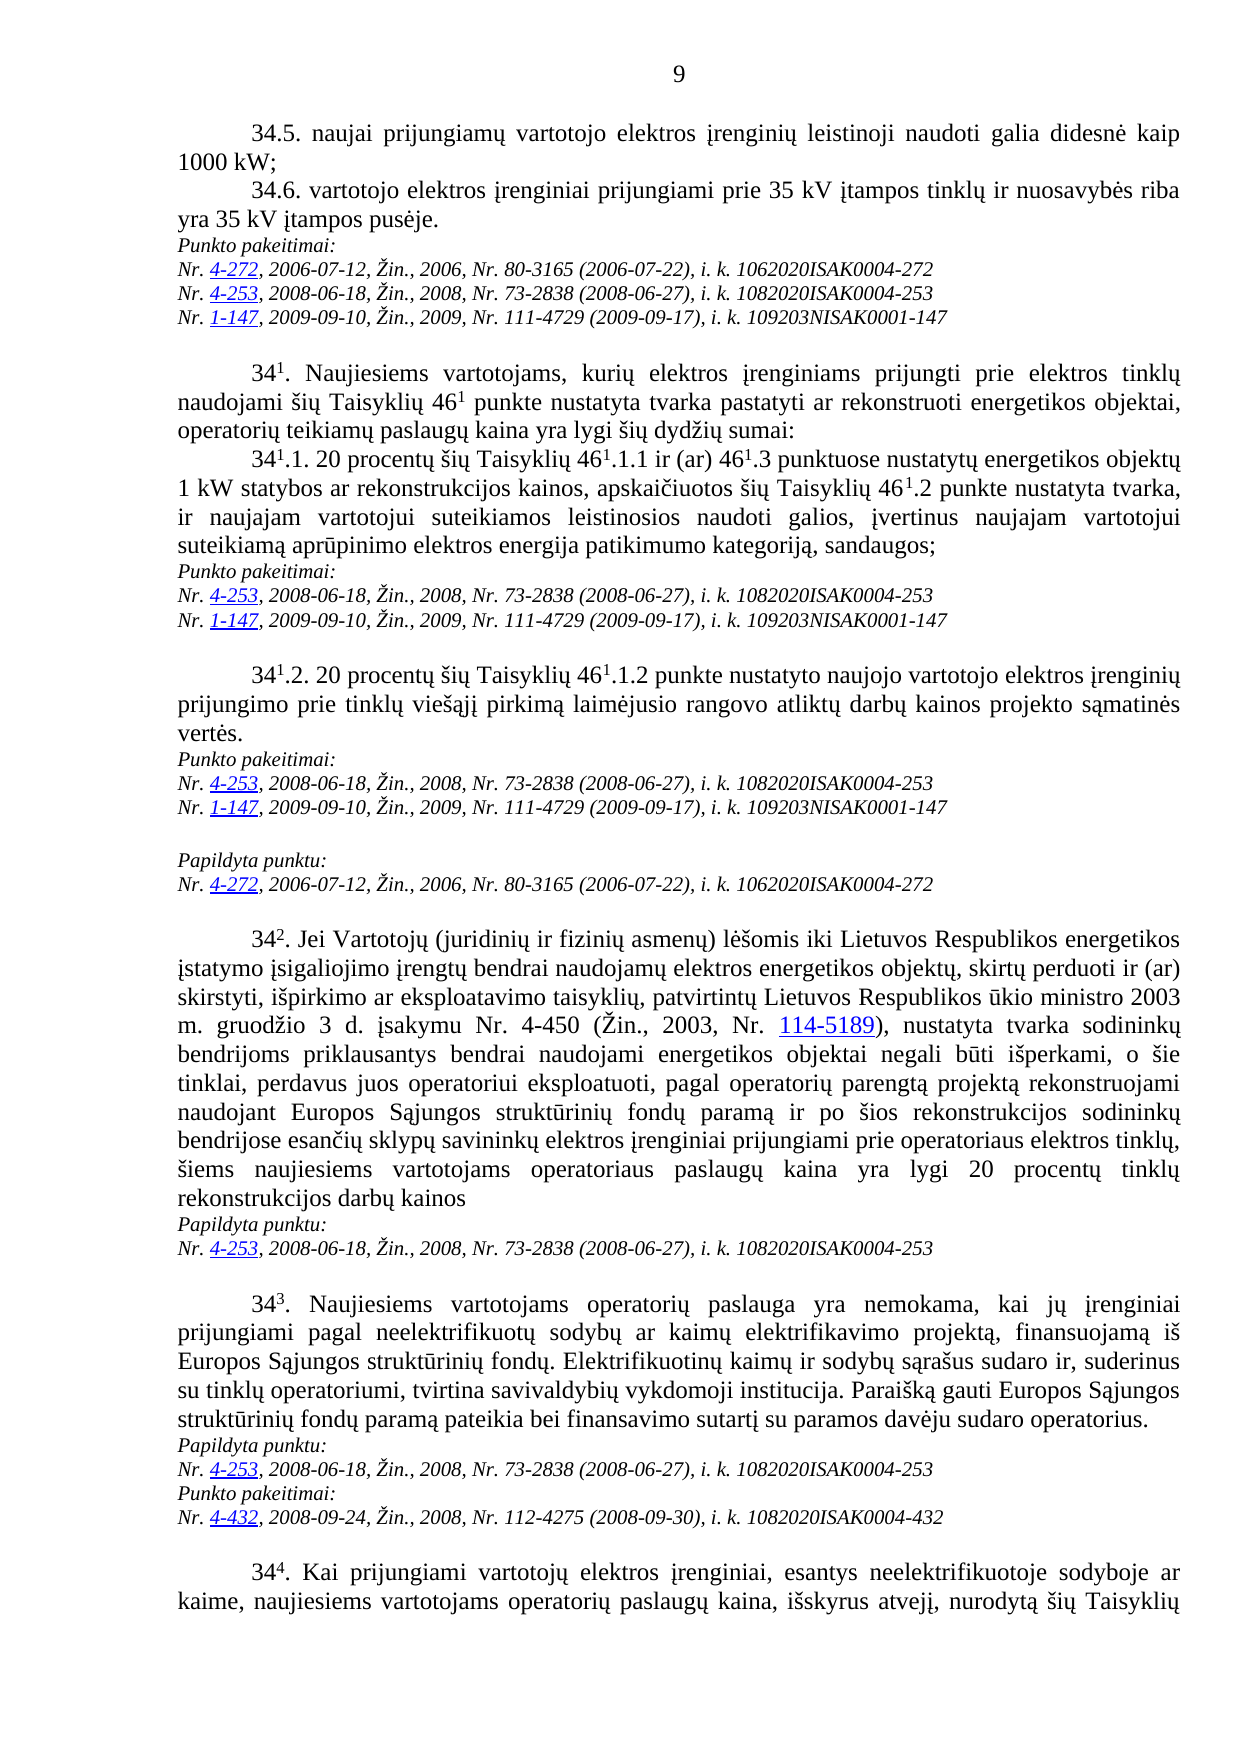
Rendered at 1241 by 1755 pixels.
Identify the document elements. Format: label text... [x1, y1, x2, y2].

text Papildyta punktu: [177, 847, 1181, 872]
text Nr. 4-253, 2008-06-18, Žin., 2008, Nr. 73-2838 (2008-06-27), i. k. 1082020ISAK0004-253 [177, 281, 1181, 305]
text Nr. 4-432, 2008-09-24, Žin., 2008, Nr. 112-4275 (2008-09-30), i. k. 1082020ISAK0004-432 [177, 1505, 1181, 1529]
text Nr. 4-272, 2006-07-12, Žin., 2006, Nr. 80-3165 (2006-07-22), i. k. 1062020ISAK0004-272 [177, 257, 1181, 281]
text Punkto pakeitimai: [177, 559, 1181, 583]
text 341.2. 20 procentų šių Taisyklių 461.1.2 punkte nustatyto naujojo vartotojo elektros įrenginių prijungimo prie tinklų viešąjį pirkimą laimėjusio rangovo atliktų darbų kainos projekto sąmatinės vertės. [177, 660, 1181, 747]
text 344. Kai prijungiami vartotojų elektros įrenginiai, esantys neelektrifikuotoje sodyboje ar kaime, naujiesiems vartotojams operatorių paslaugų kaina, išskyrus atvejį, nurodytą šių Taisyklių [177, 1557, 1181, 1615]
text Nr. 1-147, 2009-09-10, Žin., 2009, Nr. 111-4729 (2009-09-17), i. k. 109203NISAK0001-147 [177, 795, 1181, 819]
text Punkto pakeitimai: [177, 1481, 1181, 1505]
text 34.5. naujai prijungiamų vartotojo elektros įrenginių leistinoji naudoti galia didesnė kaip 1000 kW; [177, 118, 1181, 176]
text Nr. 1-147, 2009-09-10, Žin., 2009, Nr. 111-4729 (2009-09-17), i. k. 109203NISAK0001-147 [177, 305, 1181, 329]
text Punkto pakeitimai: [177, 747, 1181, 771]
text Nr. 4-272, 2006-07-12, Žin., 2006, Nr. 80-3165 (2006-07-22), i. k. 1062020ISAK0004-272 [177, 872, 1181, 896]
text Nr. 4-253, 2008-06-18, Žin., 2008, Nr. 73-2838 (2008-06-27), i. k. 1082020ISAK0004-253 [177, 583, 1181, 607]
text Nr. 1-147, 2009-09-10, Žin., 2009, Nr. 111-4729 (2009-09-17), i. k. 109203NISAK0001-147 [177, 607, 1181, 632]
text Papildyta punktu: [177, 1212, 1181, 1236]
text Nr. 4-253, 2008-06-18, Žin., 2008, Nr. 73-2838 (2008-06-27), i. k. 1082020ISAK0004-253 [177, 771, 1181, 795]
text Papildyta punktu: [177, 1432, 1181, 1457]
text 341.1. 20 procentų šių Taisyklių 461.1.1 ir (ar) 461.3 punktuose nustatytų energetikos objektų 1 kW statybos ar rekonstrukcijos kainos, apskaičiuotos šių Taisyklių 461.2 punkte nustatyta tvarka, ir naujajam vartotojui suteikiamos leistinosios naudoti galios, įvertinus naujajam vartotojui suteikiamą aprūpinimo elektros energija patikimumo kategoriją, sandaugos; [177, 444, 1181, 559]
text Punkto pakeitimai: [177, 233, 1181, 257]
text 342. Jei Vartotojų (juridinių ir fizinių asmenų) lėšomis iki Lietuvos Respublikos energetikos įstatymo įsigaliojimo įrengtų bendrai naudojamų elektros energetikos objektų, skirtų perduoti ir (ar) skirstyti, išpirkimo ar eksploatavimo taisyklių, patvirtintų Lietuvos Respublikos ūkio ministro 2003 m. gruodžio 3 d. įsakymu Nr. 4-450 (Žin., 2003, Nr. 114-5189), nustatyta tvarka sodininkų bendrijoms priklausantys bendrai naudojami energetikos objektai negali būti išperkami, o šie tinklai, perdavus juos operatoriui eksploatuoti, pagal operatorių parengtą projektą rekonstruojami naudojant Europos Sąjungos struktūrinių fondų paramą ir po šios rekonstrukcijos sodininkų bendrijose esančių sklypų savininkų elektros įrenginiai prijungiami prie operatoriaus elektros tinklų, šiems naujiesiems vartotojams operatoriaus paslaugų kaina yra lygi 20 procentų tinklų rekonstrukcijos darbų kainos [177, 924, 1181, 1212]
text 343. Naujiesiems vartotojams operatorių paslauga yra nemokama, kai jų įrenginiai prijungiami pagal neelektrifikuotų sodybų ar kaimų elektrifikavimo projektą, finansuojamą iš Europos Sąjungos struktūrinių fondų. Elektrifikuotinų kaimų ir sodybų sąrašus sudaro ir, suderinus su tinklų operatoriumi, tvirtina savivaldybių vykdomoji institucija. Paraišką gauti Europos Sąjungos struktūrinių fondų paramą pateikia bei finansavimo sutartį su paramos davėju sudaro operatorius. [177, 1289, 1181, 1432]
text Nr. 4-253, 2008-06-18, Žin., 2008, Nr. 73-2838 (2008-06-27), i. k. 1082020ISAK0004-253 [177, 1236, 1181, 1260]
text 34.6. vartotojo elektros įrenginiai prijungiami prie 35 kV įtampos tinklų ir nuosavybės riba yra 35 kV įtampos pusėje. [177, 176, 1181, 233]
text 341. Naujiesiems vartotojams, kurių elektros įrenginiams prijungti prie elektros tinklų naudojami šių Taisyklių 461 punkte nustatyta tvarka pastatyti ar rekonstruoti energetikos objektai, operatorių teikiamų paslaugų kaina yra lygi šių dydžių sumai: [177, 358, 1181, 444]
text Nr. 4-253, 2008-06-18, Žin., 2008, Nr. 73-2838 (2008-06-27), i. k. 1082020ISAK0004-253 [177, 1457, 1181, 1481]
